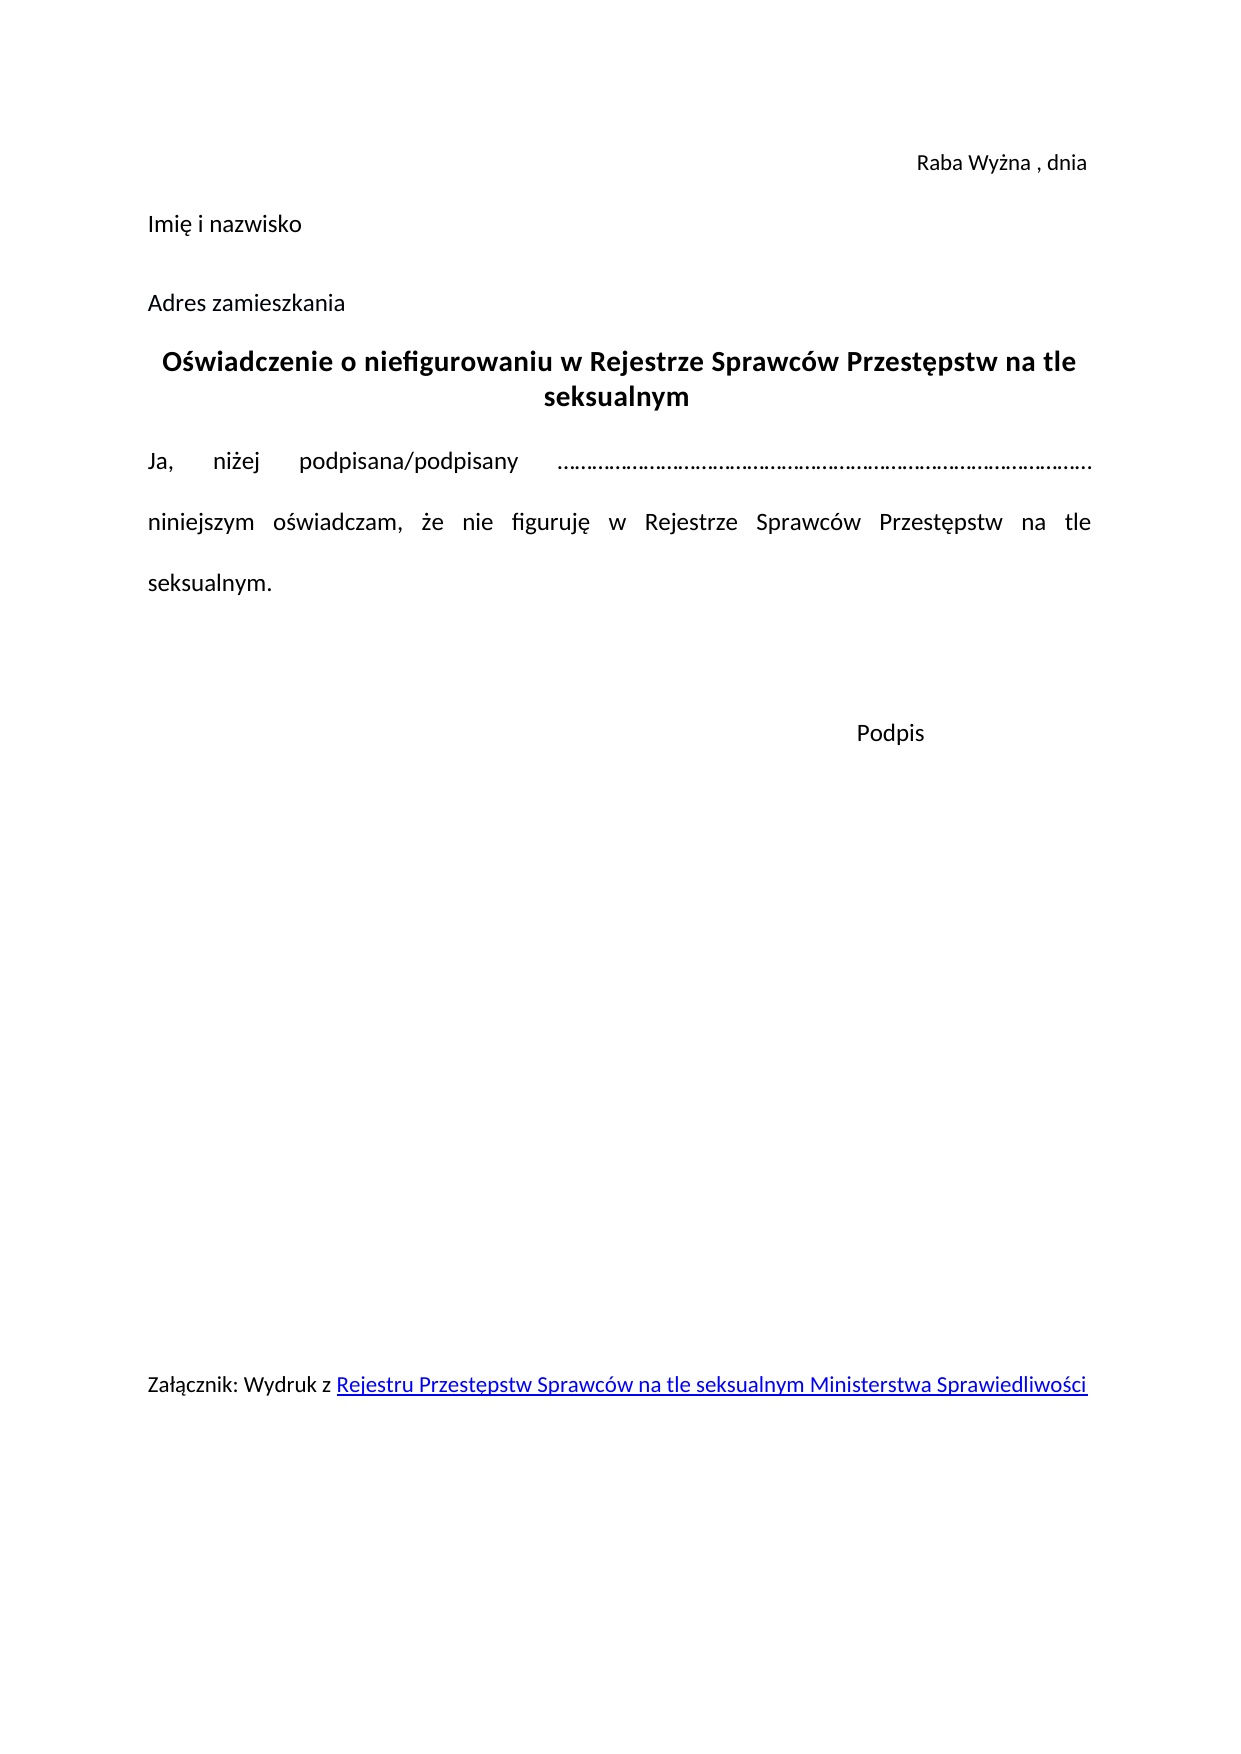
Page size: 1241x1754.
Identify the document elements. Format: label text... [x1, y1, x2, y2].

text Raba Wyżna , dnia [148, 148, 1093, 176]
table_header [653, 687, 1093, 717]
text Ja, niżej podpisana/podpisany ………………………………………………………………………………… niniejszym oświadczam, że nie figuruję w Rejestrze Sprawców Przestępstw na tle seksualnym. [148, 445, 1093, 598]
text Imię i nazwisko [148, 208, 1093, 238]
table_cell Podpis [653, 717, 1093, 748]
title Oświadczenie o niefigurowaniu w Rejestrze Sprawców Przestępstw na tle seksualnym [148, 343, 1093, 414]
text Załącznik: Wydruk z Rejestru Przestępstw Sprawców na tle seksualnym Ministerstwa Sprawiedliwości [148, 1370, 1093, 1398]
text Adres zamieszkania [148, 287, 1093, 318]
